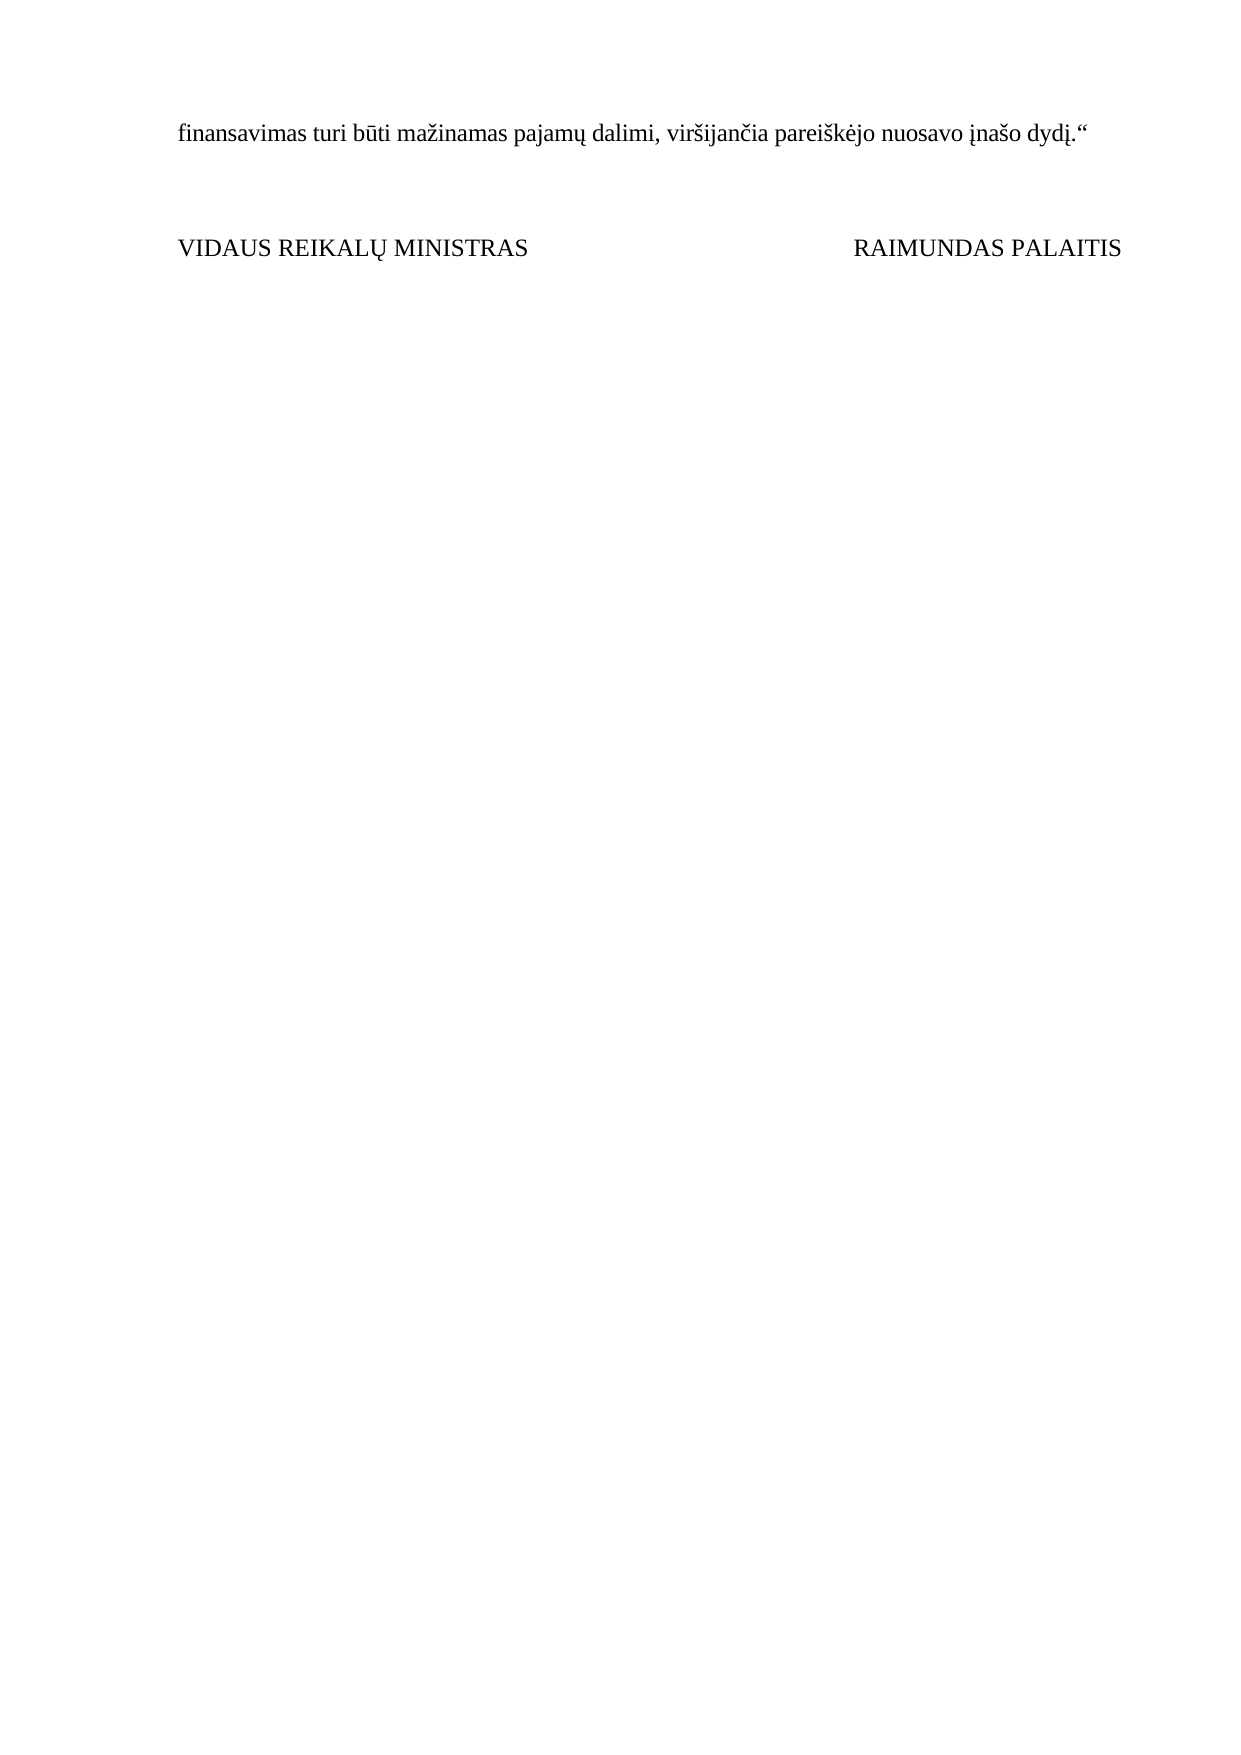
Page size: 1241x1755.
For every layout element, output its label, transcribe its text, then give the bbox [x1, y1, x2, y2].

text Vidaus reikalų ministras Raimundas Palaitis [177, 233, 1122, 262]
text finansavimas turi būti mažinamas pajamų dalimi, viršijančia pareiškėjo nuosavo įnašo dydį.“ [177, 118, 1122, 147]
